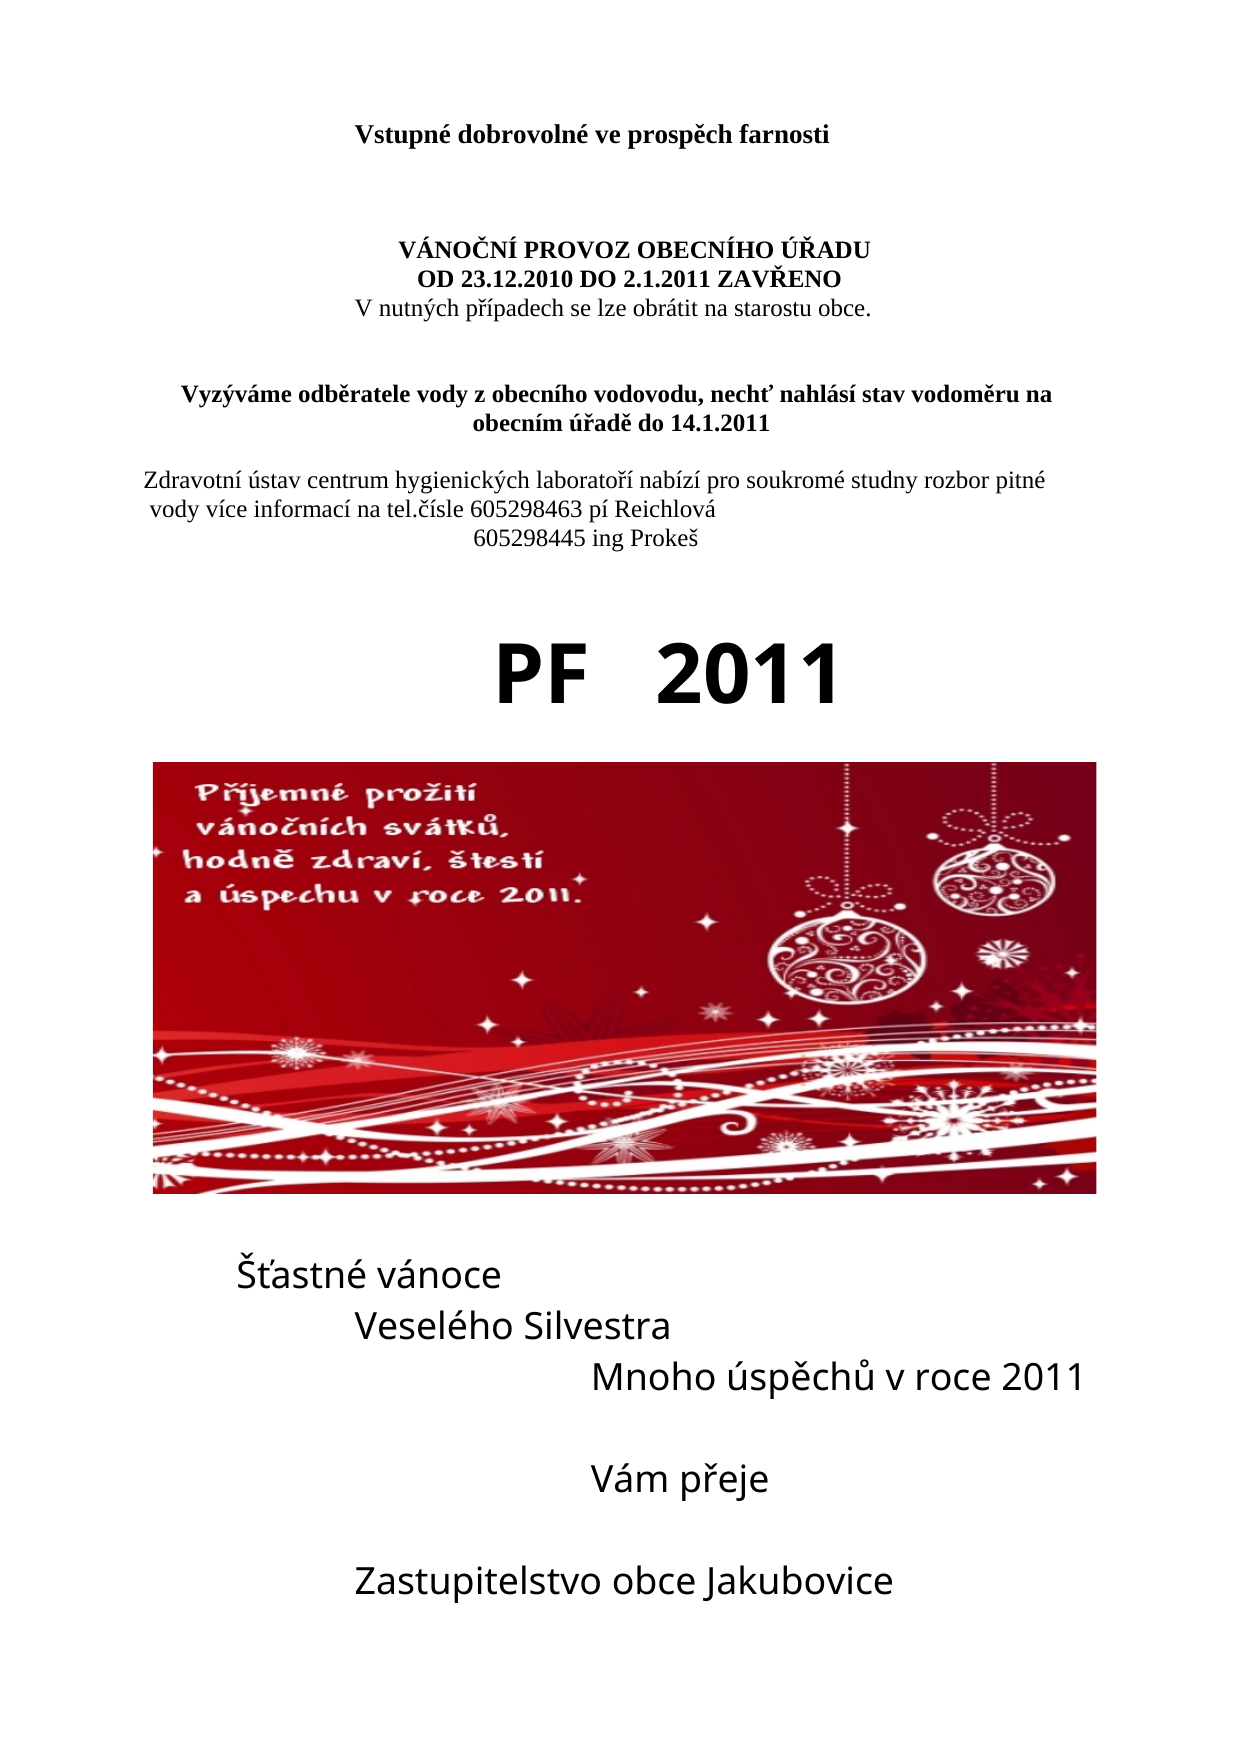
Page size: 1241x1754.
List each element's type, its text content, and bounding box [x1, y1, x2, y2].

text Mnoho úspěchů v roce 2011 [118, 1350, 1122, 1401]
text Veselého Silvestra [118, 1299, 1122, 1350]
text 605298445 ing Prokeš [118, 523, 1122, 552]
text VÁNOČNÍ PROVOZ OBECNÍHO ÚŘADU [118, 236, 1122, 264]
text PF 2011 [118, 614, 1122, 728]
text Vyzýváme odběratele vody z obecního vodovodu, nechť nahlásí stav vodoměru na obecním úřadě do 14.1.2011 [118, 379, 1122, 437]
text Šťastné vánoce [118, 1248, 1122, 1299]
picture [152, 762, 1097, 1194]
text Vstupné dobrovolné ve prospěch farnosti [118, 118, 1122, 149]
text Zdravotní ústav centrum hygienických laboratoří nabízí pro soukromé studny rozbor pitné [118, 466, 1122, 494]
text OD 23.12.2010 DO 2.1.2011 ZAVŘENO [118, 264, 1122, 293]
text Vám přeje [118, 1452, 1122, 1503]
text Zastupitelstvo obce Jakubovice [118, 1554, 1122, 1605]
text vody více informací na tel.čísle 605298463 pí Reichlová [118, 494, 1122, 523]
text V nutných případech se lze obrátit na starostu obce. [118, 293, 1122, 322]
